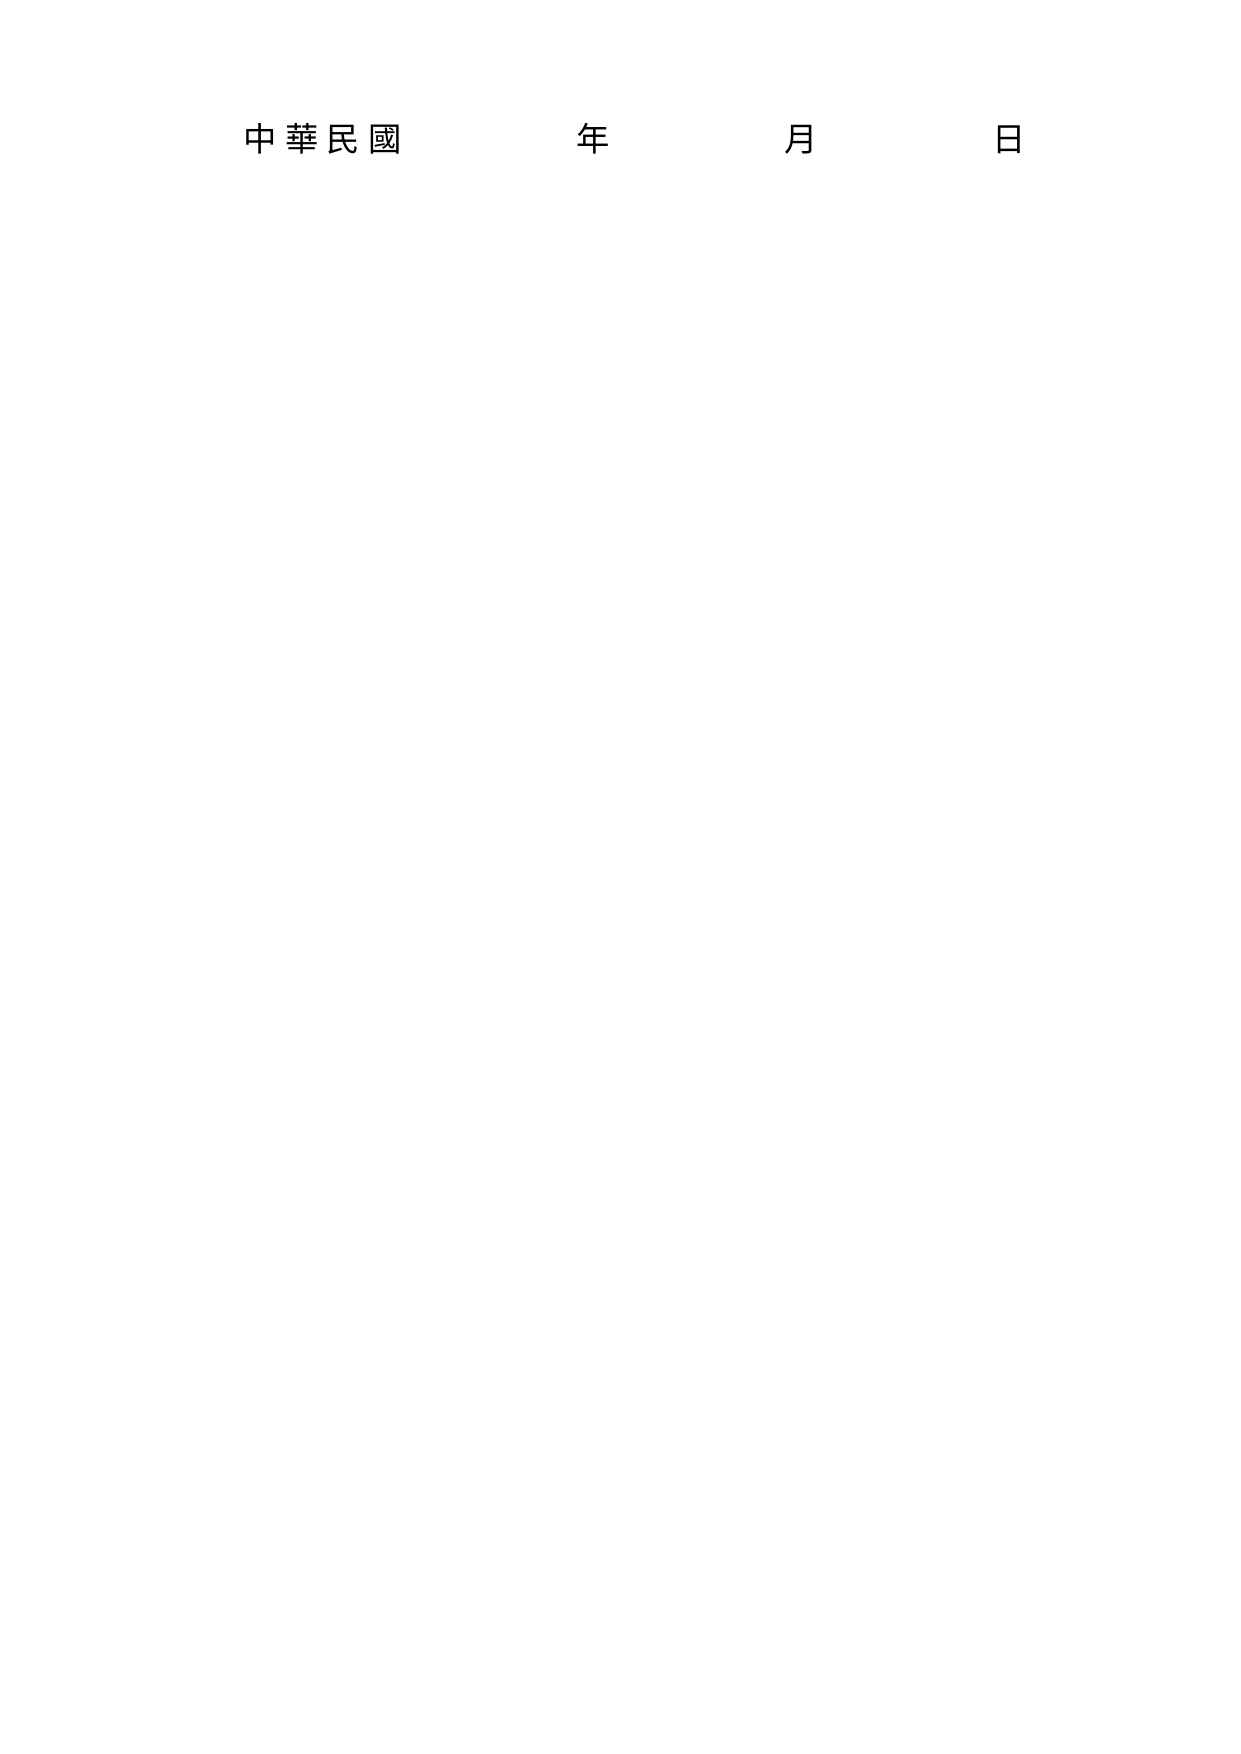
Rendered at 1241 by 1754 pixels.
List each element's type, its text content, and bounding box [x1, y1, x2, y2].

text 中華民國 年 月 日 [93, 95, 1177, 158]
